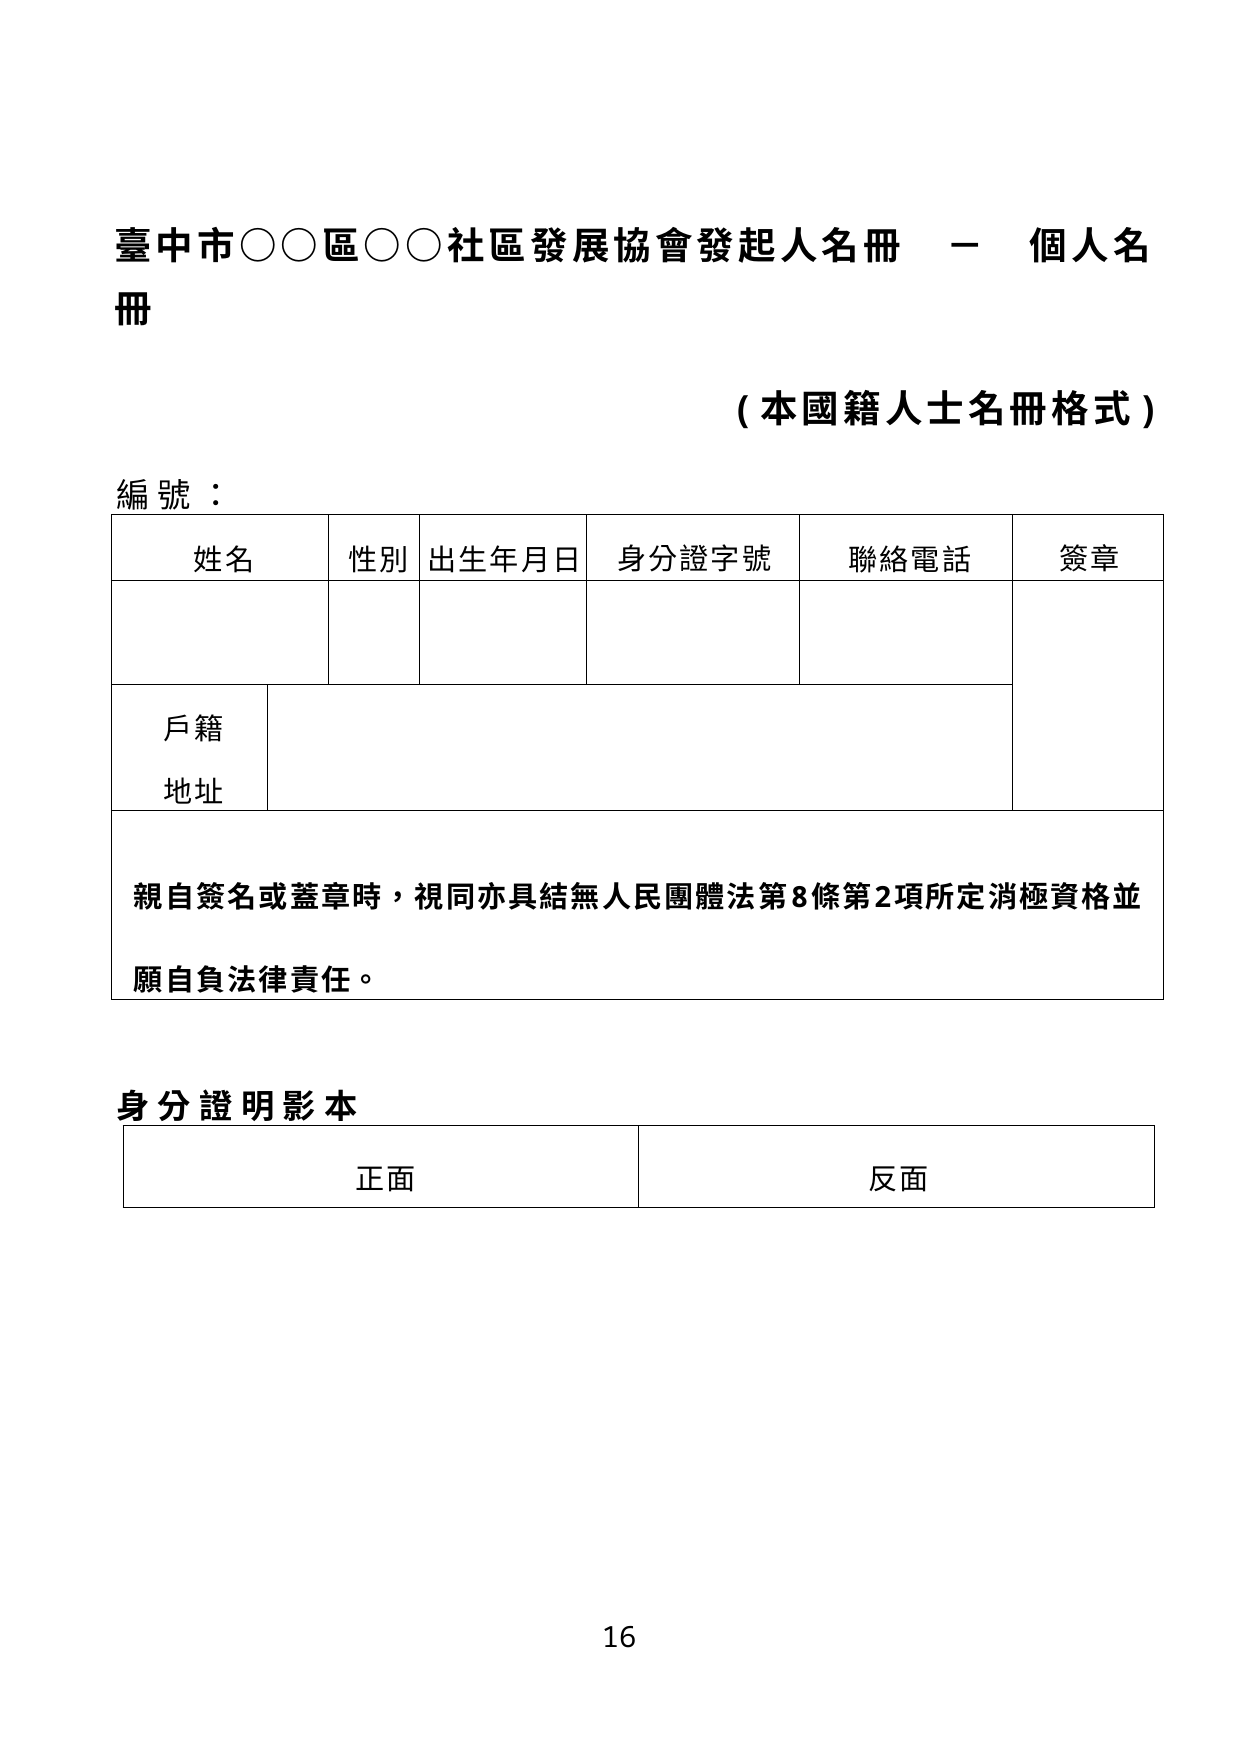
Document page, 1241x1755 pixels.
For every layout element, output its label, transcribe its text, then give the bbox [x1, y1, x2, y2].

table_header 反面 [639, 1126, 1154, 1207]
text (本國籍人士名冊格式) [112, 327, 1164, 452]
table_header 出生年月日 [420, 515, 586, 579]
table_cell [587, 581, 799, 684]
table_header 簽章 或蓋章 [1013, 515, 1163, 579]
table_header 正面 [124, 1126, 638, 1207]
text 編號： [112, 452, 1164, 514]
table_cell [112, 581, 328, 684]
table_header 姓名 [112, 515, 328, 579]
table_cell 親自簽名或蓋章時，視同亦具結無人民團體法第8條第2項所定消極資格並願自負法律責任。 [112, 811, 1163, 999]
table_header 身分證字號 統一編號 [587, 515, 799, 579]
table_cell [420, 581, 586, 684]
table_cell [268, 685, 1012, 810]
table_cell [329, 581, 419, 684]
table_header 聯絡電話 [800, 515, 1012, 579]
text 臺中市○○區○○社區發展協會發起人名冊 － 個人名冊 [112, 202, 1164, 327]
table_cell 戶籍 地址 [112, 685, 267, 810]
text 身分證明影本 [112, 1062, 1164, 1125]
table_cell [1013, 581, 1163, 810]
table_header 性別 [329, 515, 419, 579]
table_cell [800, 581, 1012, 684]
